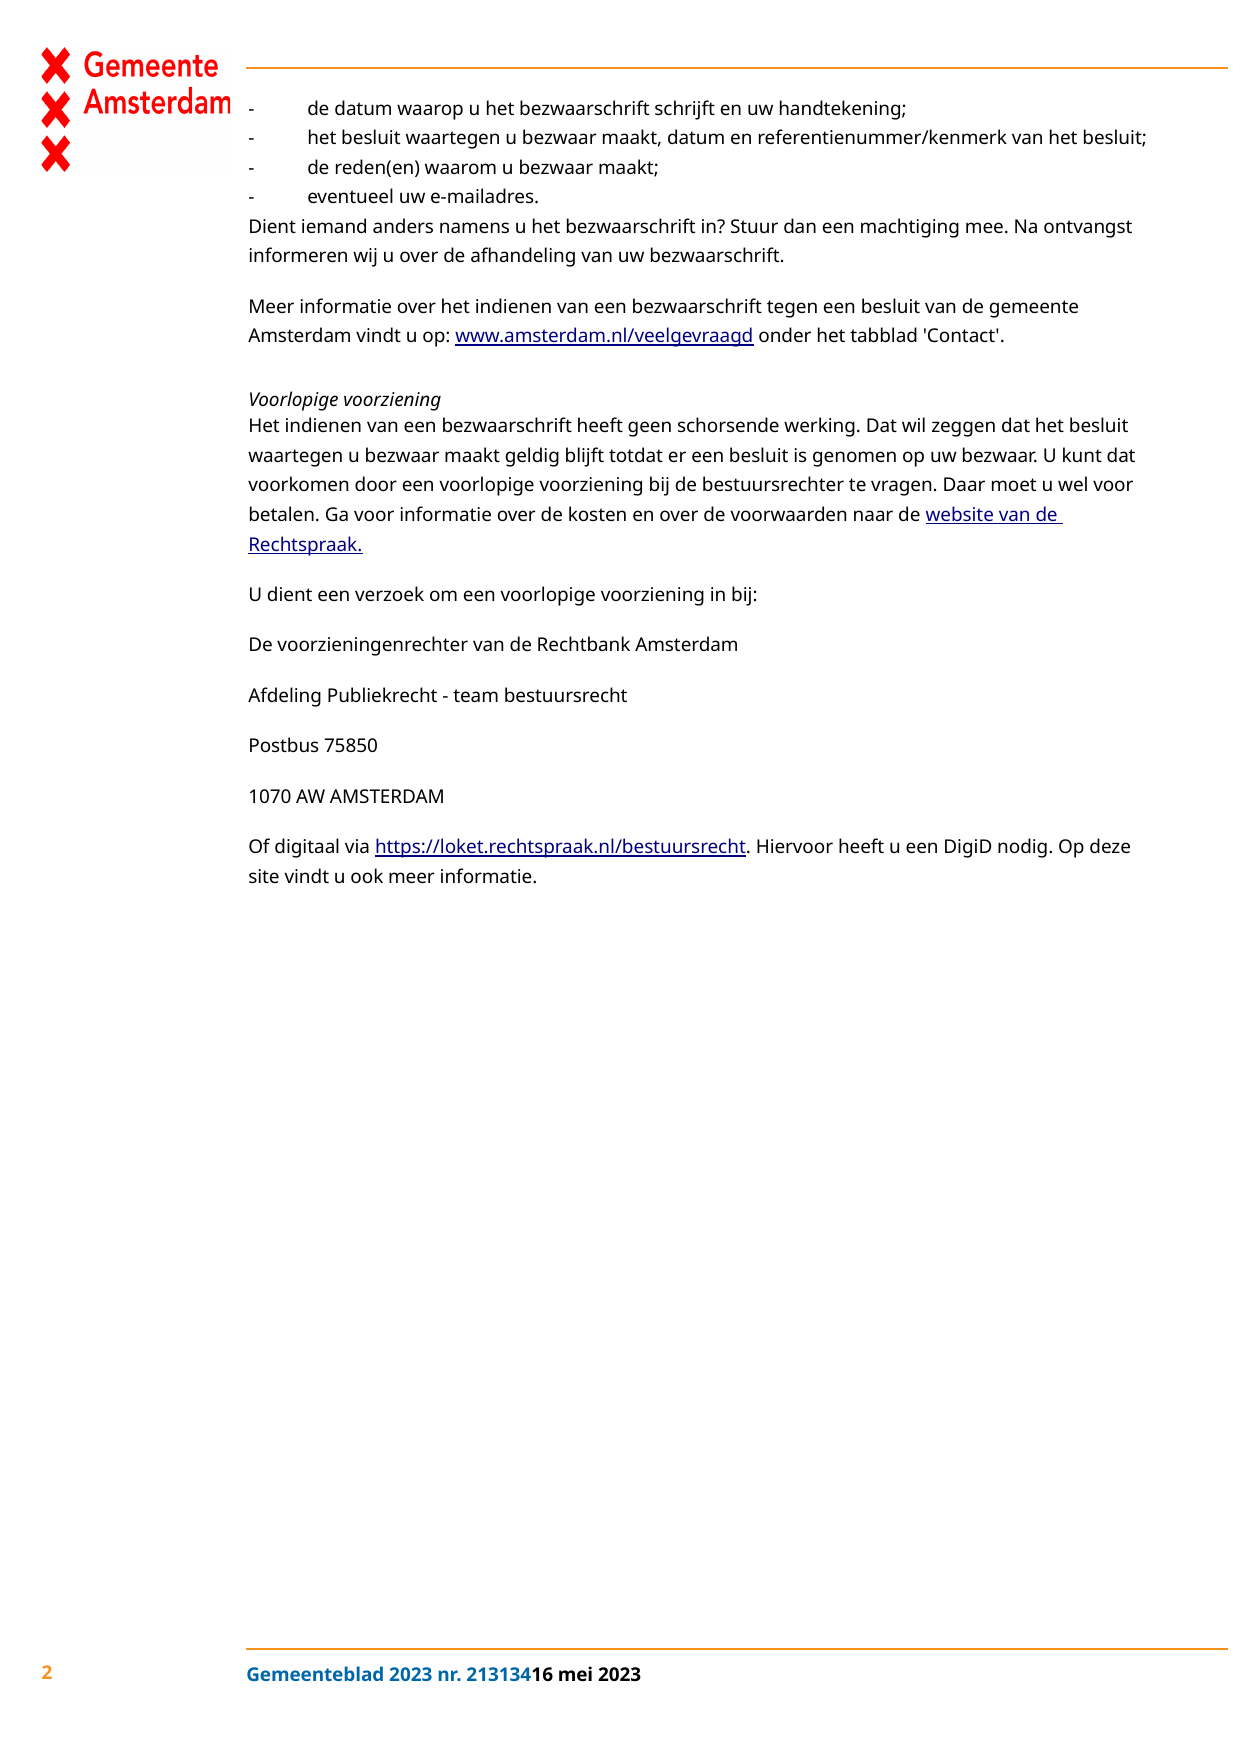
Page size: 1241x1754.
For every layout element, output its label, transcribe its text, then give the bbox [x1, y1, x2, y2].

text Meer informatie over het indienen van een bezwaarschrift tegen een besluit van de gemeente Amsterdam vindt u op: www.amsterdam.nl/veelgevraagd onder het tabblad 'Contact'. [248, 293, 1152, 348]
picture [41, 47, 231, 172]
text Het indienen van een bezwaarschrift heeft geen schorsende werking. Dat wil zeggen dat het besluit waartegen u bezwaar maakt geldig blijft totdat er een besluit is genomen op uw bezwaar. U kunt dat voorkomen door een voorlopige voorziening bij de bestuursrechter te vragen. Daar moet u wel voor betalen. Ga voor informatie over de kosten en over de voorwaarden naar de website van de Rechtspraak. [248, 412, 1152, 556]
text Dient iemand anders namens u het bezwaarschrift in? Stuur dan een machtiging mee. Na ontvangst informeren wij u over de afhandeling van uw bezwaarschrift. [248, 213, 1152, 268]
list eventueel uw e-mailadres. [248, 183, 1152, 209]
list het besluit waartegen u bezwaar maakt, datum en referentienummer/kenmerk van het besluit; [248, 124, 1152, 150]
text Afdeling Publiekrecht - team bestuursrecht [248, 682, 1152, 708]
list de datum waarop u het bezwaarschrift schrijft en uw handtekening; [248, 95, 1152, 121]
text Voorlopige voorziening [248, 387, 1152, 412]
text Of digitaal via https://loket.rechtspraak.nl/bestuursrecht. Hiervoor heeft u een DigiD nodig. Op deze site vindt u ook meer informatie. [248, 833, 1152, 888]
text Postbus 75850 [248, 732, 1152, 758]
text 1070 AW AMSTERDAM [248, 783, 1152, 808]
text De voorzieningenrechter van de Rechtbank Amsterdam [248, 632, 1152, 657]
text U dient een verzoek om een voorlopige voorziening in bij: [248, 581, 1152, 607]
list de reden(en) waarom u bezwaar maakt; [248, 154, 1152, 180]
